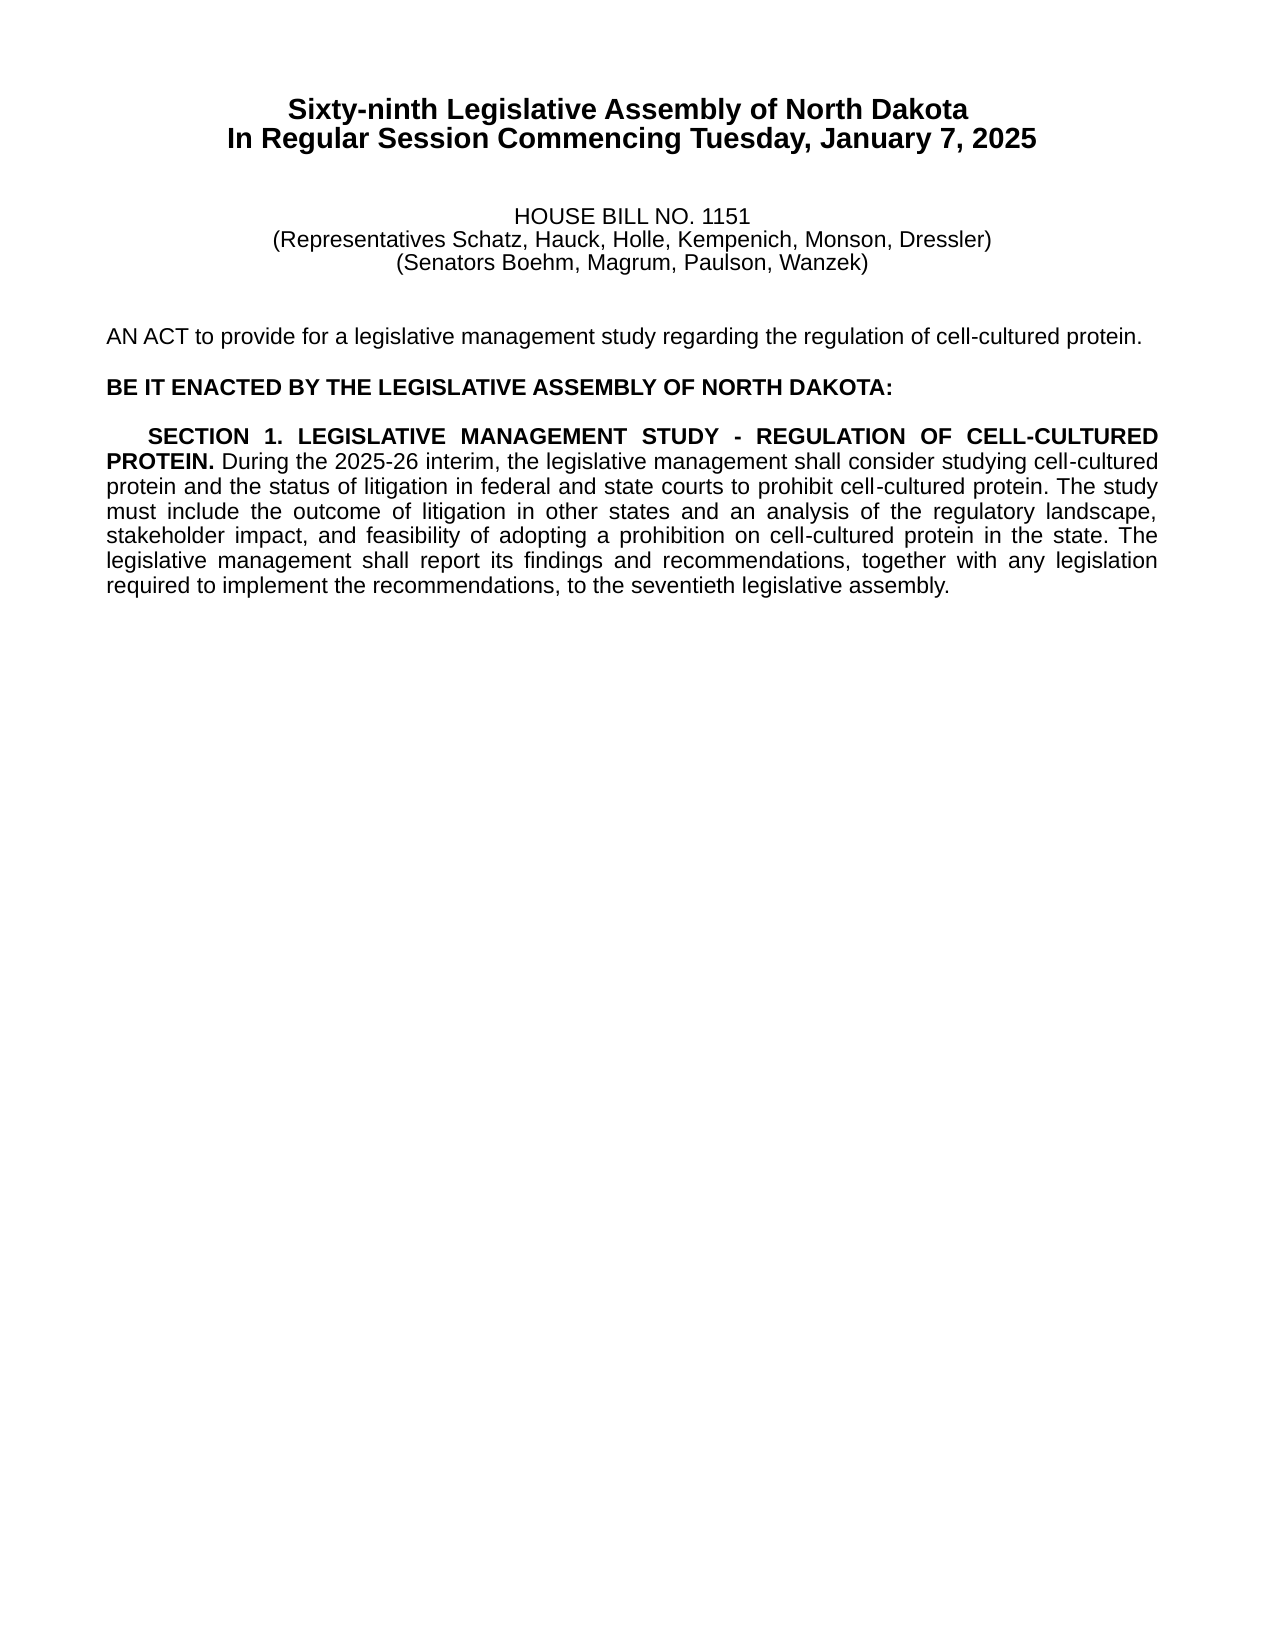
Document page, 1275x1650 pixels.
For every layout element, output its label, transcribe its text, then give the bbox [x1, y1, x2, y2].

text BE IT ENACTED BY THE LEGISLATIVE ASSEMBLY OF NORTH DAKOTA: [106, 375, 1158, 400]
title In Regular Session Commencing Tuesday, January 7, 2025 [106, 125, 1158, 154]
text House BILL NO. 1151 [106, 204, 1158, 229]
text (Representatives Schatz, Hauck, Holle, Kempenich, Monson, Dressler) [106, 229, 1158, 252]
text (Senators Boehm, Magrum, Paulson, Wanzek) [106, 252, 1158, 275]
text SECTION 1. LEGISLATIVE MANAGEMENT STUDY ‑ REGULATION OF CELL‑CULTURED PROTEIN. During the 2025-26 interim, the legislative management shall consider studying cell‑cultured protein and the status of litigation in federal and state courts to prohibit cell‑cultured protein. The study must include the outcome of litigation in other states and an analysis of the regulatory landscape, stakeholder impact, and feasibility of adopting a prohibition on cell‑cultured protein in the state. The legislative management shall report its findings and recommendations, together with any legislation required to implement the recommendations, to the seventieth legislative assembly. [106, 425, 1158, 598]
title AN ACT to provide for a legislative management study regarding the regulation of cell‑cultured protein. [106, 325, 1158, 350]
title Sixty-ninth Legislative Assembly of North Dakota [106, 96, 1158, 125]
